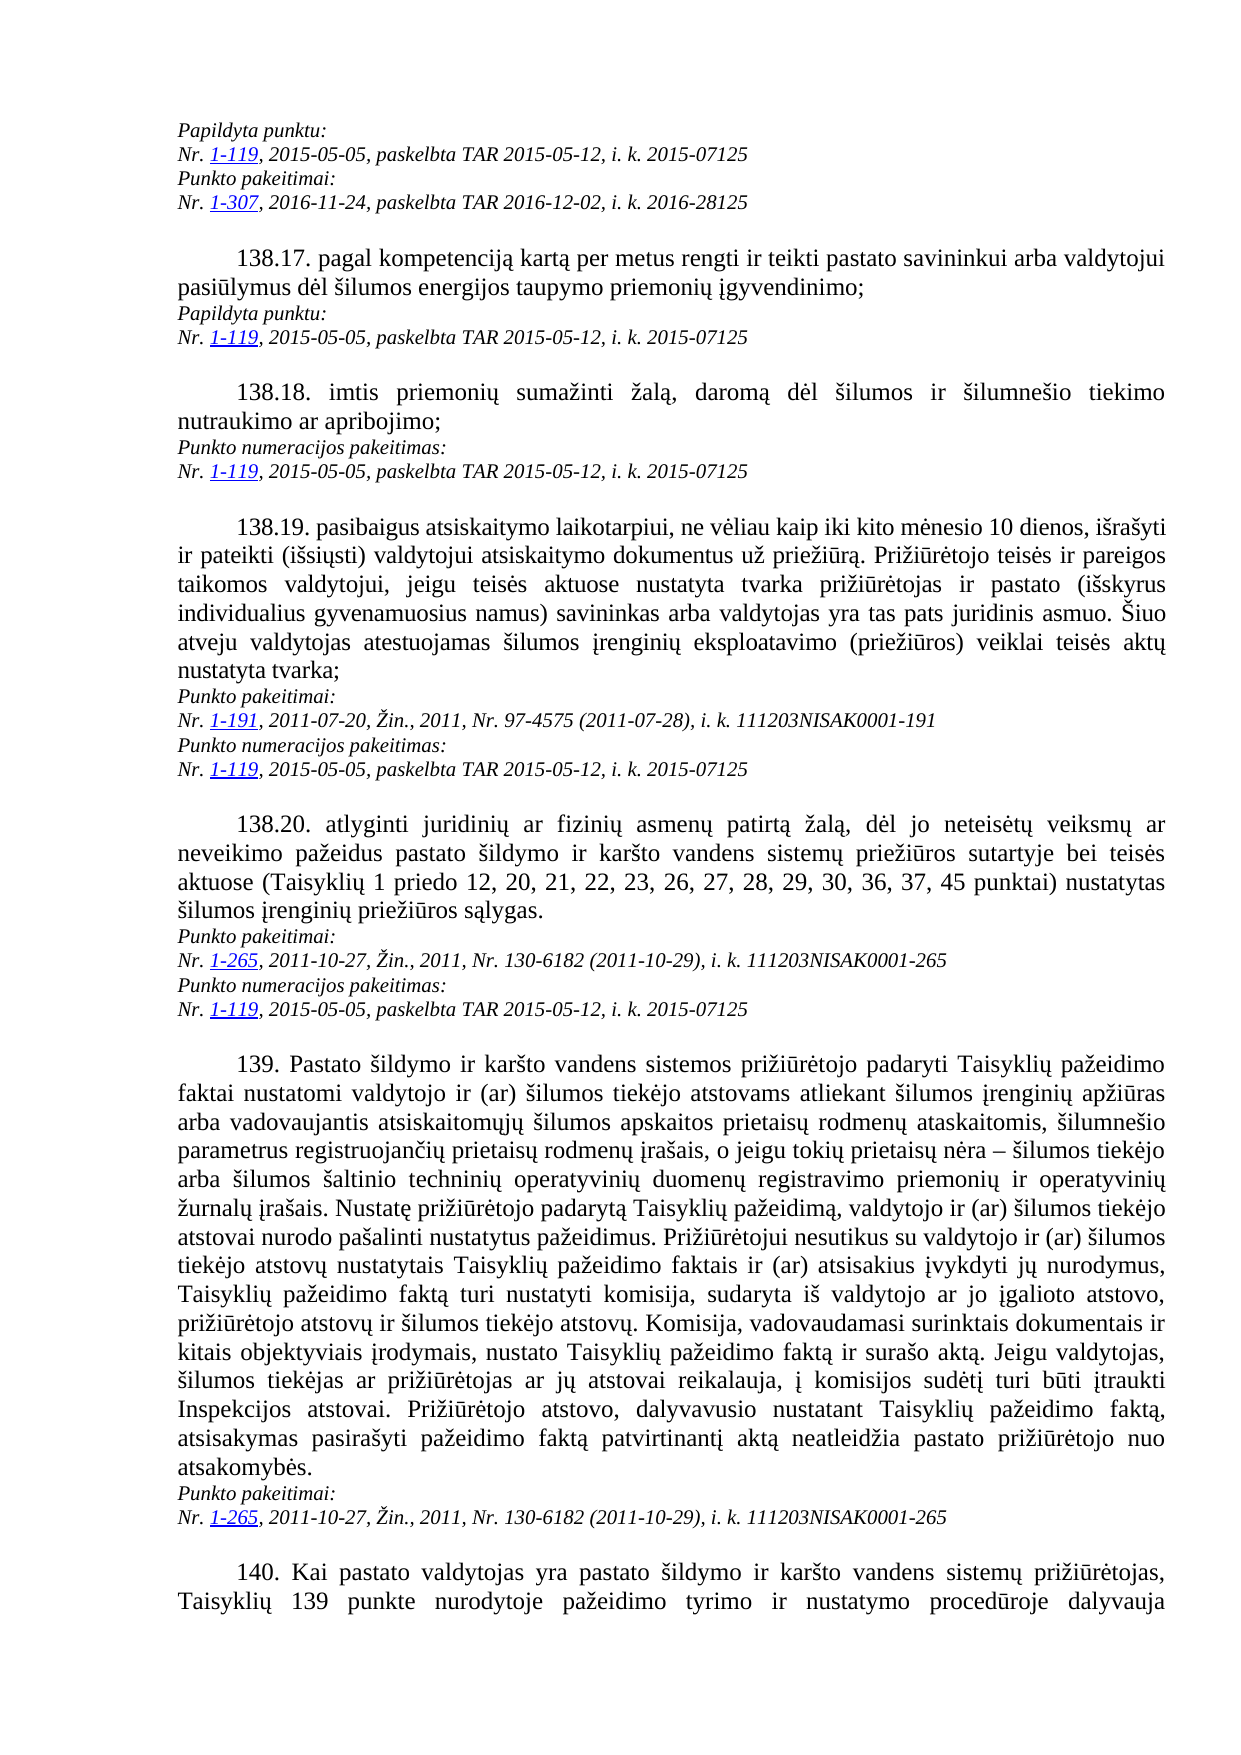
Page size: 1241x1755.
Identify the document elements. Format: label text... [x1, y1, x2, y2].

text Nr. 1-307, 2016-11-24, paskelbta TAR 2016-12-02, i. k. 2016-28125 [177, 190, 1166, 214]
text Nr. 1-119, 2015-05-05, paskelbta TAR 2015-05-12, i. k. 2015-07125 [177, 757, 1166, 781]
text Nr. 1-265, 2011-10-27, Žin., 2011, Nr. 130-6182 (2011-10-29), i. k. 111203NISAK0001-265 [177, 1505, 1166, 1529]
text Nr. 1-119, 2015-05-05, paskelbta TAR 2015-05-12, i. k. 2015-07125 [177, 325, 1166, 349]
text Punkto numeracijos pakeitimas: [177, 732, 1166, 757]
text Punkto pakeitimai: [177, 1481, 1166, 1505]
text Nr. 1-119, 2015-05-05, paskelbta TAR 2015-05-12, i. k. 2015-07125 [177, 142, 1166, 166]
text Nr. 1-119, 2015-05-05, paskelbta TAR 2015-05-12, i. k. 2015-07125 [177, 459, 1166, 483]
text 138.19. pasibaigus atsiskaitymo laikotarpiui, ne vėliau kaip iki kito mėnesio 10 dienos, išrašyti ir pateikti (išsiųsti) valdytojui atsiskaitymo dokumentus už priežiūrą. Prižiūrėtojo teisės ir pareigos taikomos valdytojui, jeigu teisės aktuose nustatyta tvarka prižiūrėtojas ir pastato (išskyrus individualius gyvenamuosius namus) savininkas arba valdytojas yra tas pats juridinis asmuo. Šiuo atveju valdytojas atestuojamas šilumos įrenginių eksploatavimo (priežiūros) veiklai teisės aktų nustatyta tvarka; [177, 512, 1166, 684]
text Punkto pakeitimai: [177, 924, 1166, 948]
text Punkto pakeitimai: [177, 166, 1166, 190]
text 138.17. pagal kompetenciją kartą per metus rengti ir teikti pastato savininkui arba valdytojui pasiūlymus dėl šilumos energijos taupymo priemonių įgyvendinimo; [177, 243, 1166, 301]
text 140. Kai pastato valdytojas yra pastato šildymo ir karšto vandens sistemų prižiūrėtojas, Taisyklių 139 punkte nurodytoje pažeidimo tyrimo ir nustatymo procedūroje dalyvauja [177, 1557, 1166, 1615]
text Papildyta punktu: [177, 301, 1166, 325]
text 138.18. imtis priemonių sumažinti žalą, daromą dėl šilumos ir šilumnešio tiekimo nutraukimo ar apribojimo; [177, 377, 1166, 435]
text Papildyta punktu: [177, 118, 1166, 142]
text 138.20. atlyginti juridinių ar fizinių asmenų patirtą žalą, dėl jo neteisėtų veiksmų ar neveikimo pažeidus pastato šildymo ir karšto vandens sistemų priežiūros sutartyje bei teisės aktuose (Taisyklių 1 priedo 12, 20, 21, 22, 23, 26, 27, 28, 29, 30, 36, 37, 45 punktai) nustatytas šilumos įrenginių priežiūros sąlygas. [177, 809, 1166, 924]
text Nr. 1-119, 2015-05-05, paskelbta TAR 2015-05-12, i. k. 2015-07125 [177, 997, 1166, 1021]
text Punkto numeracijos pakeitimas: [177, 435, 1166, 459]
text 139. Pastato šildymo ir karšto vandens sistemos prižiūrėtojo padaryti Taisyklių pažeidimo faktai nustatomi valdytojo ir (ar) šilumos tiekėjo atstovams atliekant šilumos įrenginių apžiūras arba vadovaujantis atsiskaitomųjų šilumos apskaitos prietaisų rodmenų ataskaitomis, šilumnešio parametrus registruojančių prietaisų rodmenų įrašais, o jeigu tokių prietaisų nėra – šilumos tiekėjo arba šilumos šaltinio techninių operatyvinių duomenų registravimo priemonių ir operatyvinių žurnalų įrašais. Nustatę prižiūrėtojo padarytą Taisyklių pažeidimą, valdytojo ir (ar) šilumos tiekėjo atstovai nurodo pašalinti nustatytus pažeidimus. Prižiūrėtojui nesutikus su valdytojo ir (ar) šilumos tiekėjo atstovų nustatytais Taisyklių pažeidimo faktais ir (ar) atsisakius įvykdyti jų nurodymus, Taisyklių pažeidimo faktą turi nustatyti komisija, sudaryta iš valdytojo ar jo įgalioto atstovo, prižiūrėtojo atstovų ir šilumos tiekėjo atstovų. Komisija, vadovaudamasi surinktais dokumentais ir kitais objektyviais įrodymais, nustato Taisyklių pažeidimo faktą ir surašo aktą. Jeigu valdytojas, šilumos tiekėjas ar prižiūrėtojas ar jų atstovai reikalauja, į komisijos sudėtį turi būti įtraukti Inspekcijos atstovai. Prižiūrėtojo atstovo, dalyvavusio nustatant Taisyklių pažeidimo faktą, atsisakymas pasirašyti pažeidimo faktą patvirtinantį aktą neatleidžia pastato prižiūrėtojo nuo atsakomybės. [177, 1049, 1166, 1481]
text Nr. 1-265, 2011-10-27, Žin., 2011, Nr. 130-6182 (2011-10-29), i. k. 111203NISAK0001-265 [177, 948, 1166, 972]
text Punkto numeracijos pakeitimas: [177, 972, 1166, 997]
text Punkto pakeitimai: [177, 684, 1166, 708]
text Nr. 1-191, 2011-07-20, Žin., 2011, Nr. 97-4575 (2011-07-28), i. k. 111203NISAK0001-191 [177, 708, 1166, 732]
